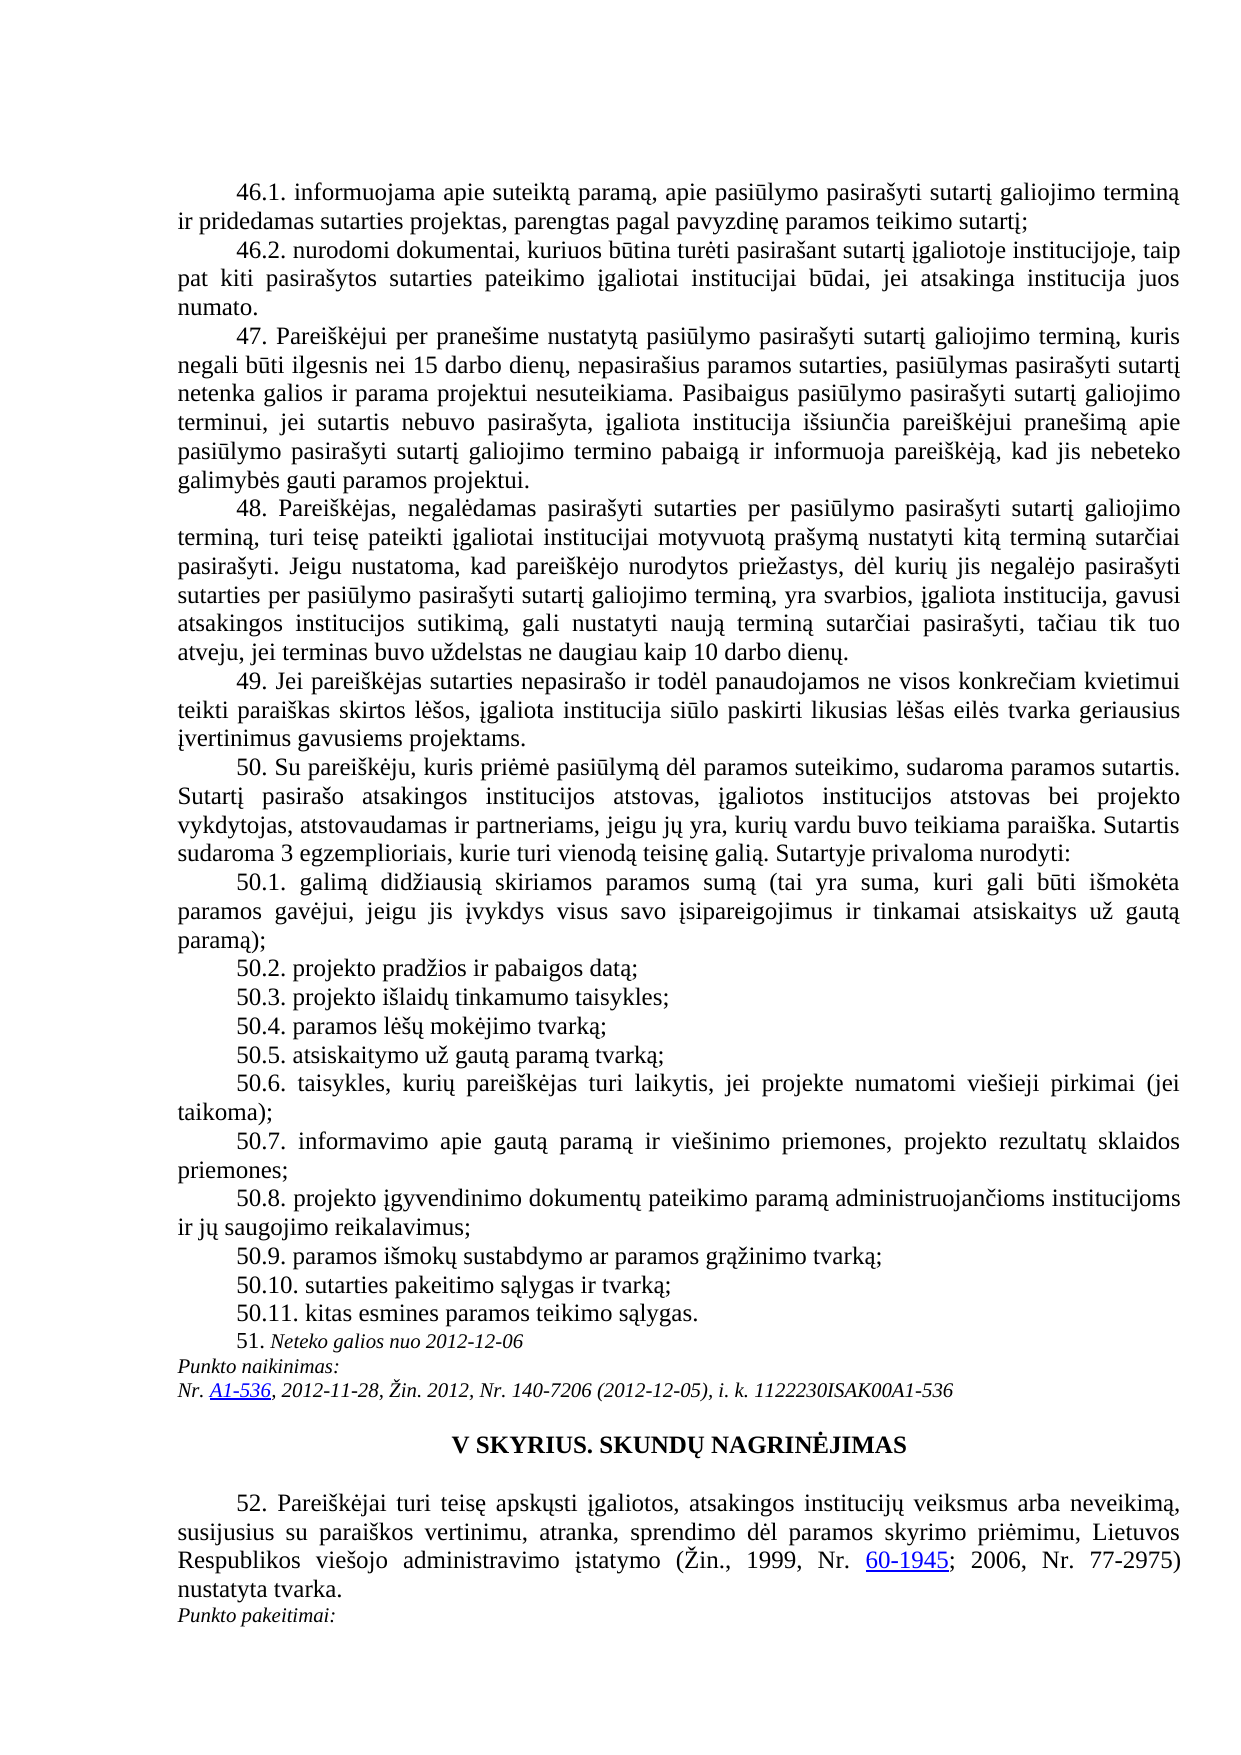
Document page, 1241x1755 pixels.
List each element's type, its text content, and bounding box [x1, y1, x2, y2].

text 47. Pareiškėjui per pranešime nustatytą pasiūlymo pasirašyti sutartį galiojimo terminą, kuris negali būti ilgesnis nei 15 darbo dienų, nepasirašius paramos sutarties, pasiūlymas pasirašyti sutartį netenka galios ir parama projektui nesuteikiama. Pasibaigus pasiūlymo pasirašyti sutartį galiojimo terminui, jei sutartis nebuvo pasirašyta, įgaliota institucija išsiunčia pareiškėjui pranešimą apie pasiūlymo pasirašyti sutartį galiojimo termino pabaigą ir informuoja pareiškėją, kad jis nebeteko galimybės gauti paramos projektui. [177, 321, 1181, 493]
text 46.1. informuojama apie suteiktą paramą, apie pasiūlymo pasirašyti sutartį galiojimo terminą ir pridedamas sutarties projektas, parengtas pagal pavyzdinę paramos teikimo sutartį; [177, 177, 1181, 235]
text 50. Su pareiškėju, kuris priėmė pasiūlymą dėl paramos suteikimo, sudaroma paramos sutartis. Sutartį pasirašo atsakingos institucijos atstovas, įgaliotos institucijos atstovas bei projekto vykdytojas, atstovaudamas ir partneriams, jeigu jų yra, kurių vardu buvo teikiama paraiška. Sutartis sudaroma 3 egzemplioriais, kurie turi vienodą teisinę galią. Sutartyje privaloma nurodyti: [177, 752, 1181, 867]
text 48. Pareiškėjas, negalėdamas pasirašyti sutarties per pasiūlymo pasirašyti sutartį galiojimo terminą, turi teisę pateikti įgaliotai institucijai motyvuotą prašymą nustatyti kitą terminą sutarčiai pasirašyti. Jeigu nustatoma, kad pareiškėjo nurodytos priežastys, dėl kurių jis negalėjo pasirašyti sutarties per pasiūlymo pasirašyti sutartį galiojimo terminą, yra svarbios, įgaliota institucija, gavusi atsakingos institucijos sutikimą, gali nustatyti naują terminą sutarčiai pasirašyti, tačiau tik tuo atveju, jei terminas buvo uždelstas ne daugiau kaip 10 darbo dienų. [177, 493, 1181, 666]
text V SKYRIUS. SKUNDŲ NAGRINĖJIMAS [177, 1430, 1181, 1459]
text 49. Jei pareiškėjas sutarties nepasirašo ir todėl panaudojamos ne visos konkrečiam kvietimui teikti paraiškas skirtos lėšos, įgaliota institucija siūlo paskirti likusias lėšas eilės tvarka geriausius įvertinimus gavusiems projektams. [177, 666, 1181, 752]
text 50.11. kitas esmines paramos teikimo sąlygas. [177, 1298, 1181, 1327]
text 50.4. paramos lėšų mokėjimo tvarką; [177, 1011, 1181, 1040]
text 50.10. sutarties pakeitimo sąlygas ir tvarką; [177, 1270, 1181, 1298]
text 50.1. galimą didžiausią skiriamos paramos sumą (tai yra suma, kuri gali būti išmokėta paramos gavėjui, jeigu jis įvykdys visus savo įsipareigojimus ir tinkamai atsiskaitys už gautą paramą); [177, 867, 1181, 953]
text 50.8. projekto įgyvendinimo dokumentų pateikimo paramą administruojančioms institucijoms ir jų saugojimo reikalavimus; [177, 1183, 1181, 1241]
text 50.5. atsiskaitymo už gautą paramą tvarką; [177, 1040, 1181, 1068]
text 50.7. informavimo apie gautą paramą ir viešinimo priemones, projekto rezultatų sklaidos priemones; [177, 1126, 1181, 1183]
text Punkto naikinimas: [177, 1353, 1181, 1378]
text 52. Pareiškėjai turi teisę apskųsti įgaliotos, atsakingos institucijų veiksmus arba neveikimą, susijusius su paraiškos vertinimu, atranka, sprendimo dėl paramos skyrimo priėmimu, Lietuvos Respublikos viešojo administravimo įstatymo (Žin., 1999, Nr. 60-1945; 2006, Nr. 77-2975) nustatyta tvarka. [177, 1488, 1181, 1603]
text Nr. A1-536, 2012-11-28, Žin. 2012, Nr. 140-7206 (2012-12-05), i. k. 1122230ISAK00A1-536 [177, 1378, 1181, 1402]
text 50.3. projekto išlaidų tinkamumo taisykles; [177, 982, 1181, 1011]
text 51. Neteko galios nuo 2012-12-06 [177, 1327, 1181, 1353]
text 46.2. nurodomi dokumentai, kuriuos būtina turėti pasirašant sutartį įgaliotoje institucijoje, taip pat kiti pasirašytos sutarties pateikimo įgaliotai institucijai būdai, jei atsakinga institucija juos numato. [177, 235, 1181, 321]
text 50.6. taisykles, kurių pareiškėjas turi laikytis, jei projekte numatomi viešieji pirkimai (jei taikoma); [177, 1068, 1181, 1126]
text 50.2. projekto pradžios ir pabaigos datą; [177, 953, 1181, 982]
text Punkto pakeitimai: [177, 1603, 1181, 1627]
text 50.9. paramos išmokų sustabdymo ar paramos grąžinimo tvarką; [177, 1241, 1181, 1270]
